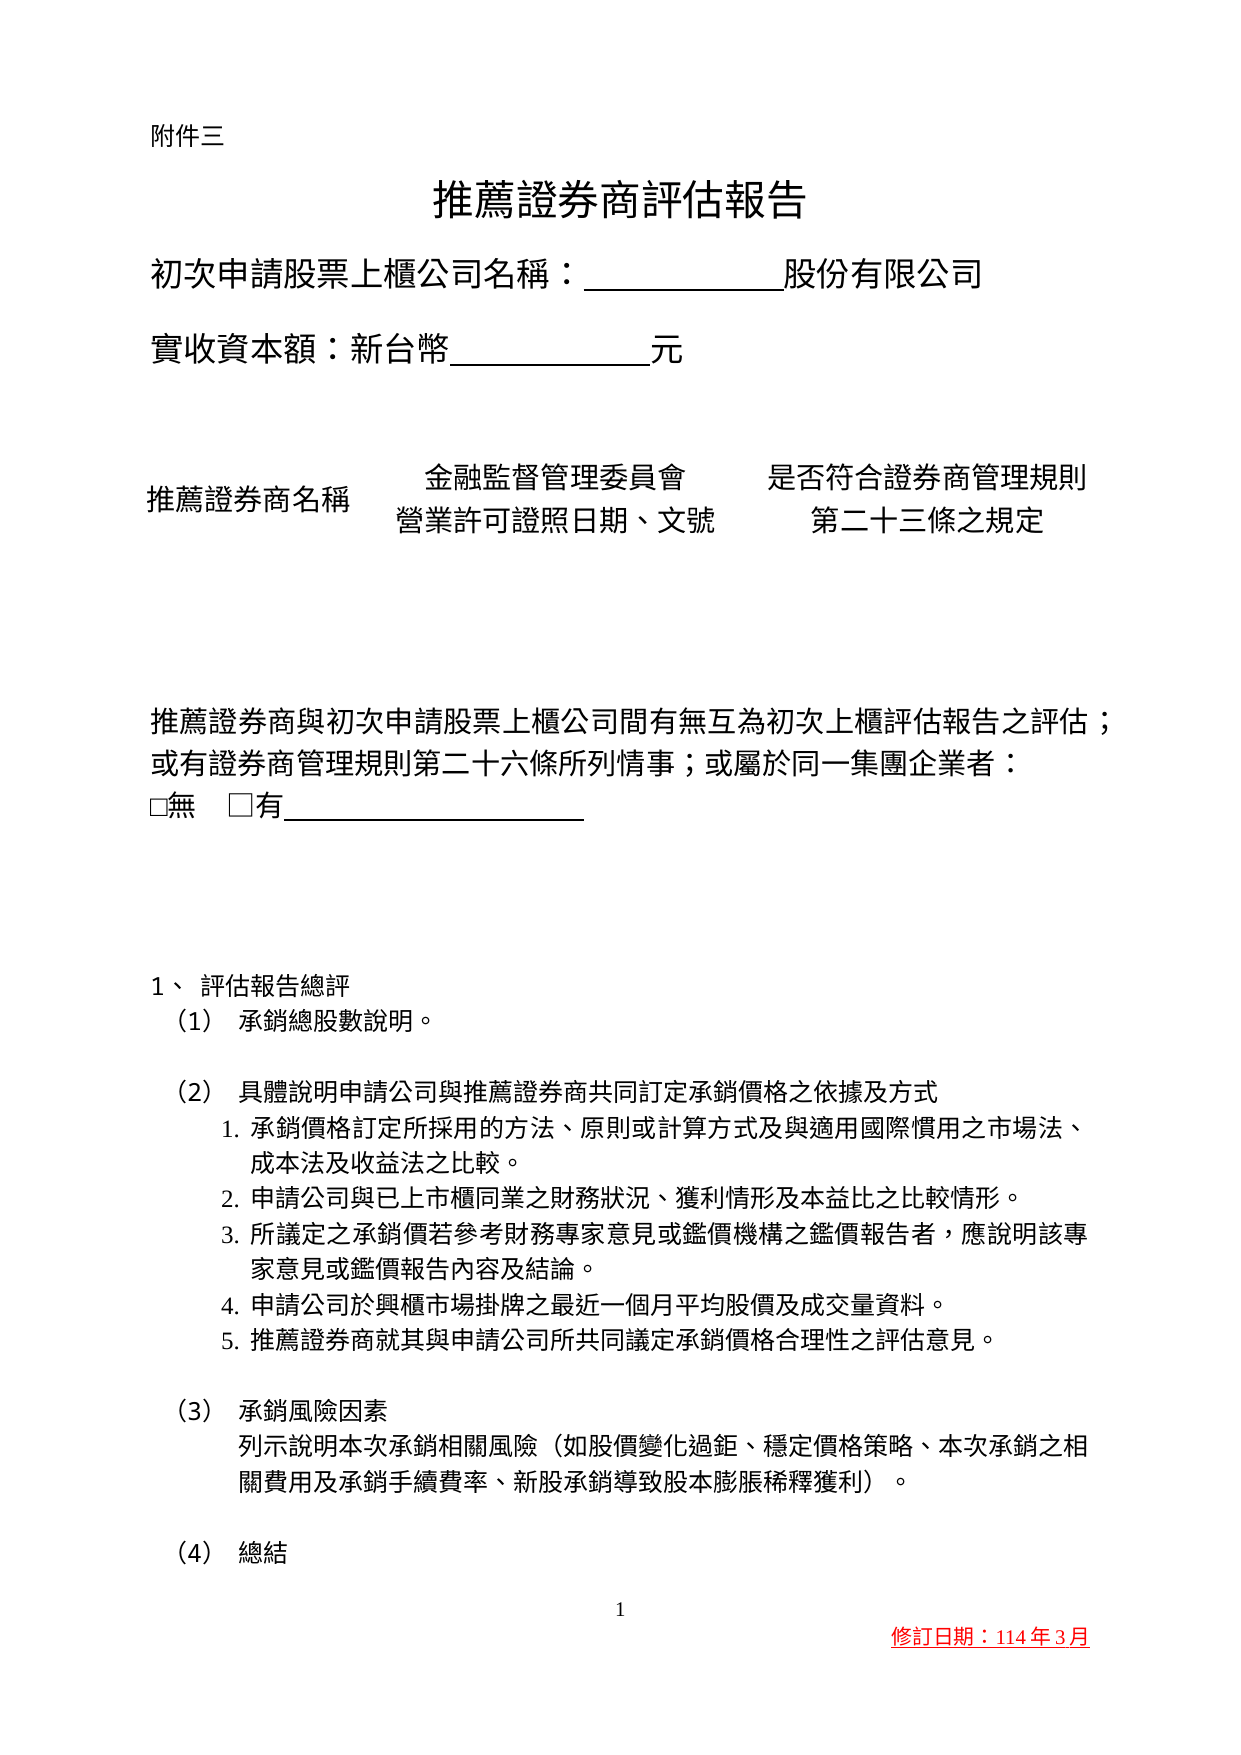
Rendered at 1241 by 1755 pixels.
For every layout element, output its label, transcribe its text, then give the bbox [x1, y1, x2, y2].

table_header 金融監督管理委員會 營業許可證照日期、文號 [369, 455, 741, 540]
list 所議定之承銷價若參考財務專家意見或鑑價機構之鑑價報告者，應說明該專家意見或鑑價報告內容及結論。 [221, 1215, 1090, 1286]
list 申請公司於興櫃市場掛牌之最近一個月平均股價及成交量資料。 [221, 1286, 1090, 1321]
list 承銷價格訂定所採用的方法、原則或計算方式及與適用國際慣用之市場法、成本法及收益法之比較。 [221, 1109, 1090, 1179]
text 列示說明本次承銷相關風險（如股價變化過鉅、穩定價格策略、本次承銷之相關費用及承銷手續費率、新股承銷導致股本膨脹稀釋獲利）。 [238, 1427, 1090, 1498]
list 推薦證券商就其與申請公司所共同議定承銷價格合理性之評估意見。 [221, 1321, 1090, 1357]
list 承銷總股數說明。 [162, 1002, 1090, 1038]
table_cell [741, 540, 1113, 579]
text 實收資本額：新台幣 元 [150, 305, 1090, 368]
list 申請公司與已上市櫃同業之財務狀況、獲利情形及本益比之比較情形。 [221, 1179, 1090, 1215]
table_cell [369, 540, 741, 579]
table_header 推薦證券商名稱 [127, 455, 369, 540]
list 具體說明申請公司與推薦證券商共同訂定承銷價格之依據及方式 [162, 1073, 1090, 1109]
table_cell [127, 540, 369, 579]
text 初次申請股票上櫃公司名稱： 股份有限公司 [150, 230, 1090, 293]
list 評估報告總評 [150, 967, 1090, 1002]
list 總結 [162, 1534, 1090, 1569]
list 承銷風險因素 [162, 1392, 1090, 1427]
text □無 □有 [150, 783, 1090, 825]
text 推薦證券商與初次申請股票上櫃公司間有無互為初次上櫃評估報告之評估；或有證券商管理規則第二十六條所列情事；或屬於同一集團企業者： [150, 698, 1090, 783]
text 推薦證券商評估報告 [150, 155, 1090, 218]
text 附件三 [150, 93, 1090, 155]
table_header 是否符合證券商管理規則 第二十三條之規定 [741, 455, 1113, 540]
